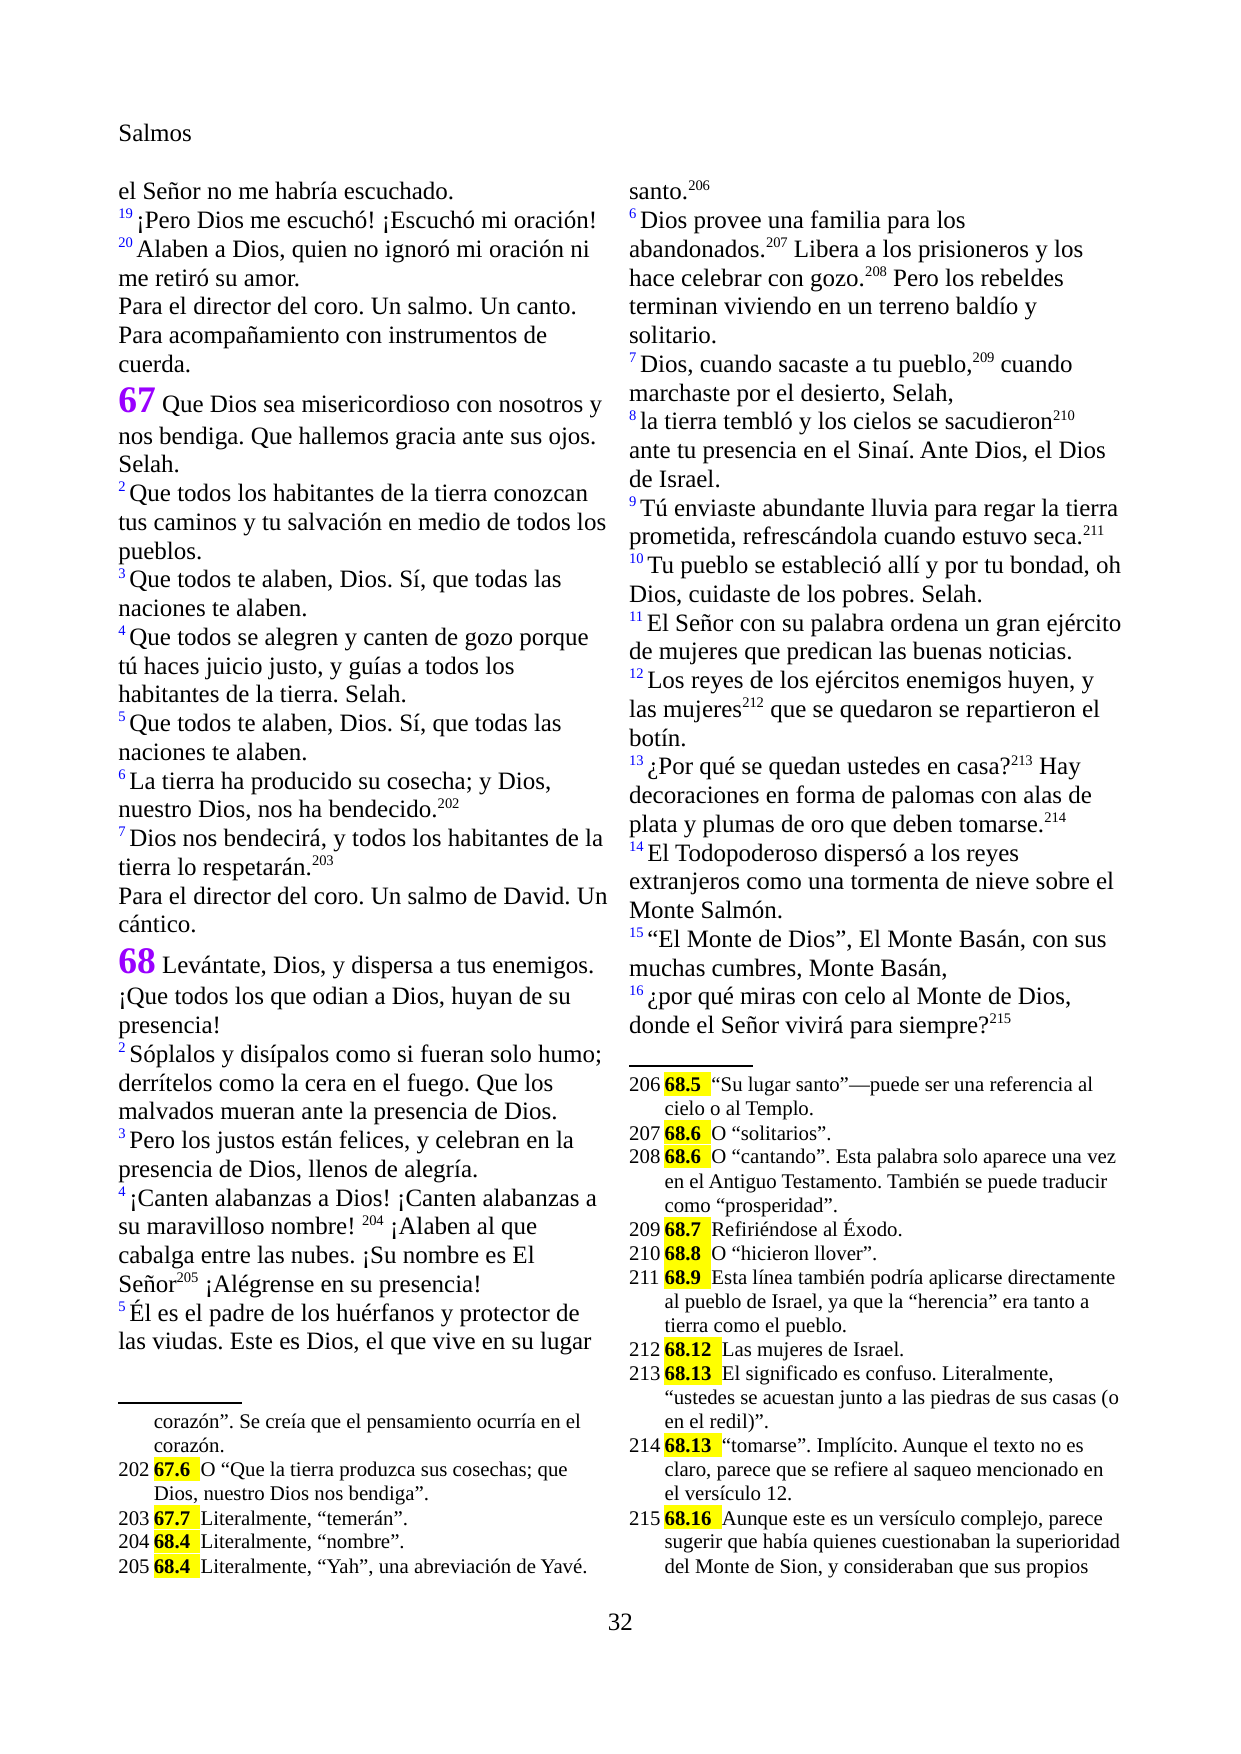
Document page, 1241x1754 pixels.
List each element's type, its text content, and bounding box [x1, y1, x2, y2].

text corazón”. Se creía que el pensamiento ocurría en el corazón. [118, 1409, 611, 1457]
text 68 Levántate, Dios, y dispersa a tus enemigos. ¡Que todos los que odian a Dios, huyan de su presencia! [118, 938, 611, 1039]
text 5 Que todos te alaben, Dios. Sí, que todas las naciones te alaben. [118, 708, 611, 766]
text 5 Él es el padre de los huérfanos y protector de las viudas. Este es Dios, el que vive en su lugar santo. [629, 176, 1122, 205]
text 68.9 Esta línea también podría aplicarse directamente al pueblo de Israel, ya que la “herencia” era tanto a tierra como el pueblo. [629, 1265, 1122, 1337]
text 5 Él es el padre de los huérfanos y protector de las viudas. Este es Dios, el que vive en su lugar santo. [118, 1298, 611, 1355]
text 67.7 Literalmente, “temerán”. [118, 1505, 154, 1529]
text 68.4 Literalmente, “Yah”, una abreviación de Yavé. [118, 1553, 611, 1578]
text 68.8 O “hicieron llover”. [711, 1241, 1122, 1265]
text 68.5 “Su lugar santo”—puede ser una referencia al cielo o al Templo. [629, 1072, 1122, 1120]
text 7 Dios nos bendecirá, y todos los habitantes de la tierra lo respetarán. [118, 823, 611, 881]
text 4 ¡Canten alabanzas a Dios! ¡Canten alabanzas a su maravilloso nombre! ¡Alaben al que cabalga entre las nubes. ¡Su nombre es El Señor ¡Alégrense en su presencia! [118, 1183, 611, 1298]
text 2 Que todos los habitantes de la tierra conozcan tus caminos y tu salvación en medio de todos los pueblos. [118, 478, 611, 564]
text 67.7 Literalmente, “temerán”. [200, 1505, 611, 1529]
title Para el director del coro. Un salmo de David. Un cántico. [118, 881, 611, 938]
text 68.6 O “solitarios”. [629, 1120, 664, 1144]
text 7 Dios, cuando sacaste a tu pueblo, cuando marchaste por el desierto, Selah, [629, 349, 1122, 406]
text 16 ¿por qué miras con celo al Monte de Dios, donde el Señor vivirá para siempre? [629, 981, 1122, 1039]
text 11 El Señor con su palabra ordena un gran ejército de mujeres que predican las buenas noticias. [629, 608, 1122, 665]
text 67 Que Dios sea misericordioso con nosotros y nos bendiga. Que hallemos gracia ante sus ojos. Selah. [118, 378, 611, 478]
text 20 Alaben a Dios, quien no ignoró mi oración ni me retiró su amor. [118, 234, 611, 291]
text 4 Que todos se alegren y canten de gozo porque tú haces juicio justo, y guías a todos los habitantes de la tierra. Selah. [118, 622, 611, 708]
text 68.6 O “cantando”. Esta palabra solo aparece una vez en el Antiguo Testamento. También se puede traducir como “prosperidad”. [629, 1144, 1122, 1217]
text 8 la tierra tembló y los cielos se sacudieron ante tu presencia en el Sinaí. Ante Dios, el Dios de Israel. [629, 406, 1122, 493]
text 15 “El Monte de Dios”, El Monte Basán, con sus muchas cumbres, Monte Basán, [629, 924, 1122, 981]
text 68.12 Las mujeres de Israel. [722, 1337, 1122, 1361]
text 68.12 Las mujeres de Israel. [629, 1337, 664, 1361]
text 68.4 Literalmente, “nombre”. [118, 1529, 611, 1553]
text 19 ¡Pero Dios me escuchó! ¡Escuchó mi oración! [118, 205, 611, 234]
text 68.6 O “solitarios”. [711, 1120, 1122, 1144]
text 2 Sóplalos y disípalos como si fueran solo humo; derrítelos como la cera en el fuego. Que los malvados mueran ante la presencia de Dios. [118, 1039, 611, 1125]
text 68.13 “tomarse”. Implícito. Aunque el texto no es claro, parece que se refiere al saqueo mencionado en el versículo 12. [629, 1433, 1122, 1505]
text 67.6 O “Que la tierra produzca sus cosechas; que Dios, nuestro Dios nos bendiga”. [118, 1457, 611, 1505]
text 68.7 Refiriéndose al Éxodo. [711, 1217, 1122, 1241]
text 68.7 Refiriéndose al Éxodo. [629, 1217, 664, 1241]
text 14 El Todopoderoso dispersó a los reyes extranjeros como una tormenta de nieve sobre el Monte Salmón. [629, 838, 1122, 924]
text 68.8 O “hicieron llover”. [629, 1241, 664, 1265]
title Para el director del coro. Un salmo. Un canto. Para acompañamiento con instrumentos de cuerda. [118, 291, 611, 378]
text 68.16 Aunque este es un versículo complejo, parece sugerir que había quienes cuestionaban la superioridad del Monte de Sion, y consideraban que sus propios [629, 1505, 1122, 1578]
text 68.13 El significado es confuso. Literalmente, “ustedes se acuestan junto a las piedras de sus casas (o en el redil)”. [629, 1361, 1122, 1433]
text 12 Los reyes de los ejércitos enemigos huyen, y las mujeres que se quedaron se repartieron el botín. [629, 665, 1122, 751]
text 13 ¿Por qué se quedan ustedes en casa? Hay decoraciones en forma de palomas con alas de plata y plumas de oro que deben tomarse. [629, 751, 1122, 838]
text 6 Dios provee una familia para los abandonados. Libera a los prisioneros y los hace celebrar con gozo. Pero los rebeldes terminan viviendo en un terreno baldío y solitario. [629, 205, 1122, 349]
text 18 Si hubiera tenido pecado en mi pensamiento, el Señor no me habría escuchado. [118, 176, 611, 205]
text 3 Que todos te alaben, Dios. Sí, que todas las naciones te alaben. [118, 564, 611, 622]
text 3 Pero los justos están felices, y celebran en la presencia de Dios, llenos de alegría. [118, 1125, 611, 1183]
text 6 La tierra ha producido su cosecha; y Dios, nuestro Dios, nos ha bendecido. [118, 766, 611, 823]
text 9 Tú enviaste abundante lluvia para regar la tierra prometida, refrescándola cuando estuvo seca. [629, 493, 1122, 550]
text 10 Tu pueblo se estableció allí y por tu bondad, oh Dios, cuidaste de los pobres. Selah. [629, 550, 1122, 608]
